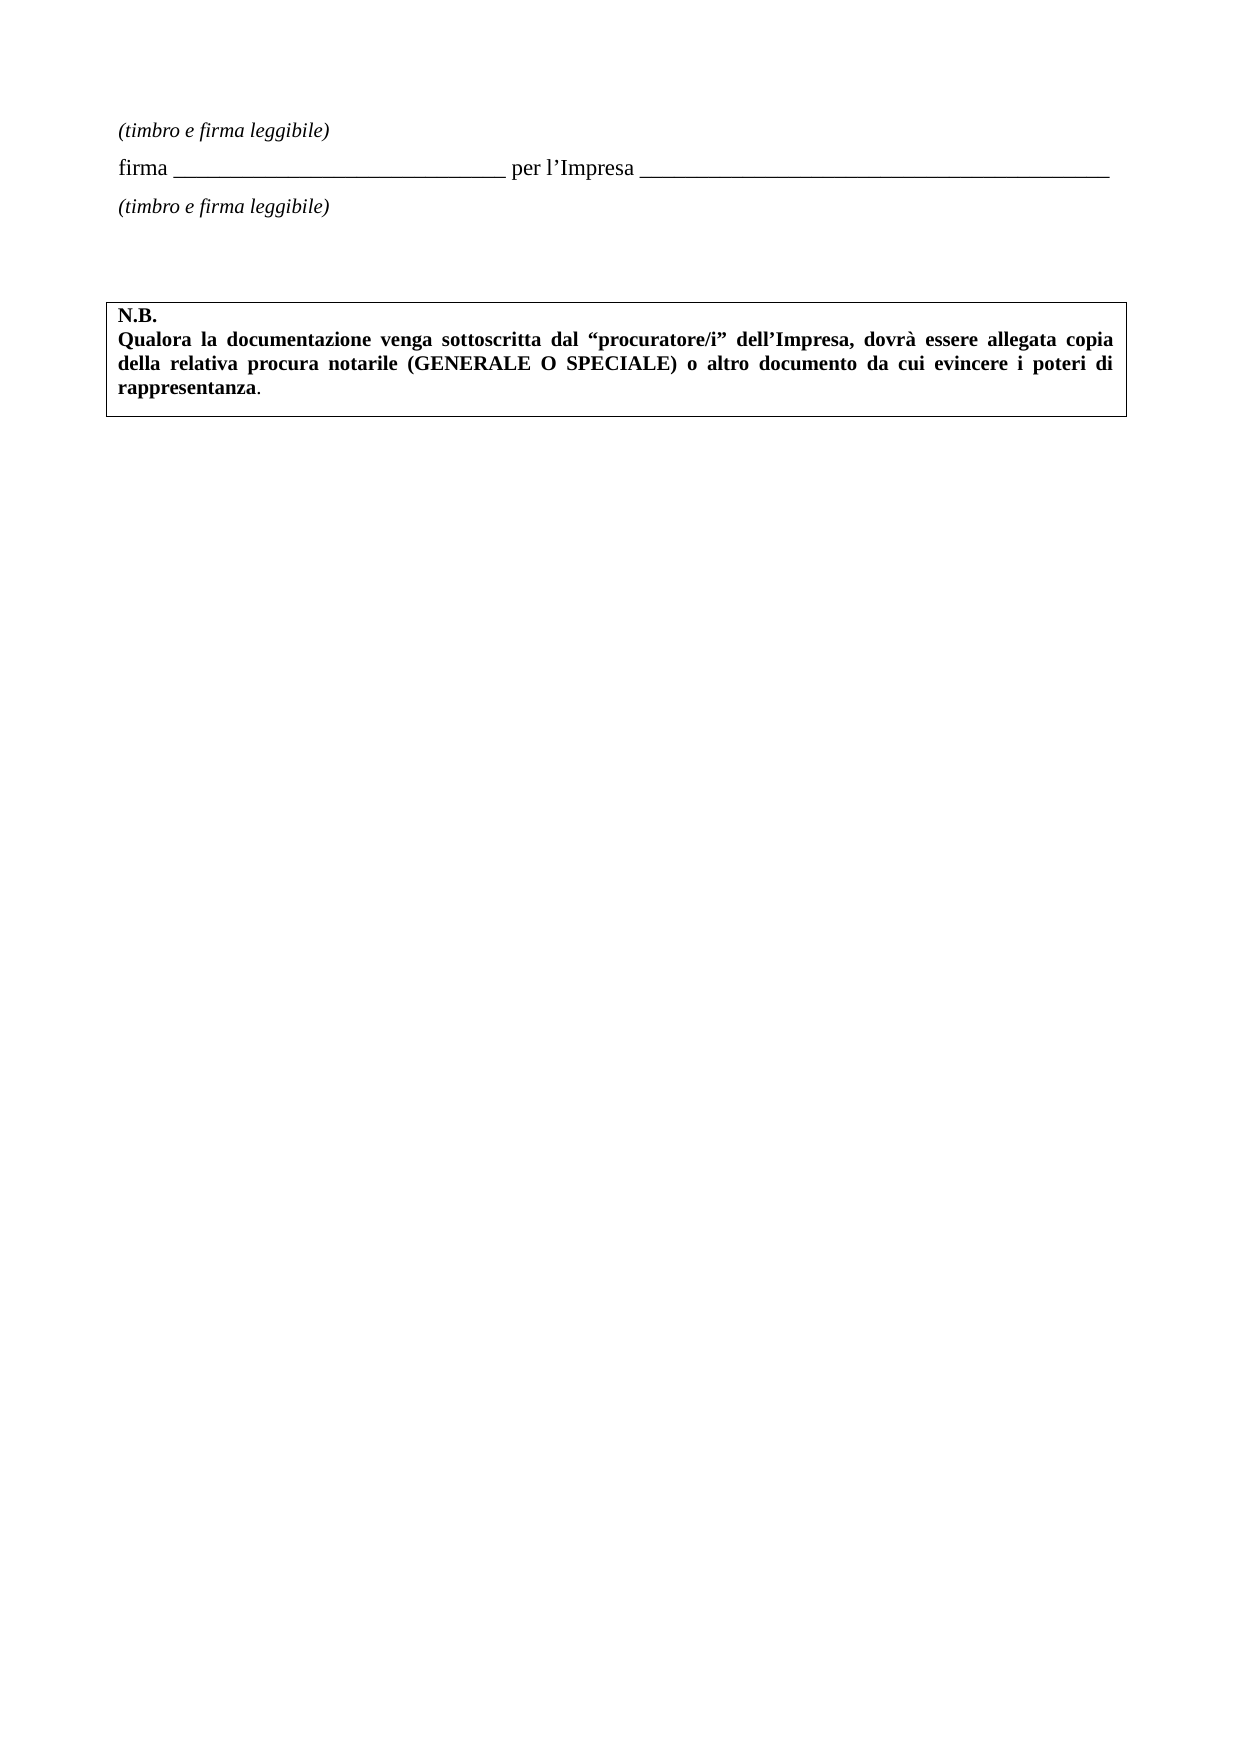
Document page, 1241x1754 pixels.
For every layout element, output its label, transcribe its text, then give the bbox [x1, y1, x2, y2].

table_header N.B. Qualora la documentazione venga sottoscritta dal “procuratore/i” dell’Impresa, dovrà essere allegata copia della relativa procura notarile (GENERALE O SPECIALE) o altro documento da cui evincere i poteri di rappresentanza. [107, 303, 1126, 416]
text (timbro e firma leggibile) [118, 118, 1122, 142]
text firma _____________________________ per l’Impresa _________________________________________ [118, 154, 1122, 181]
text (timbro e firma leggibile) [118, 194, 1122, 218]
